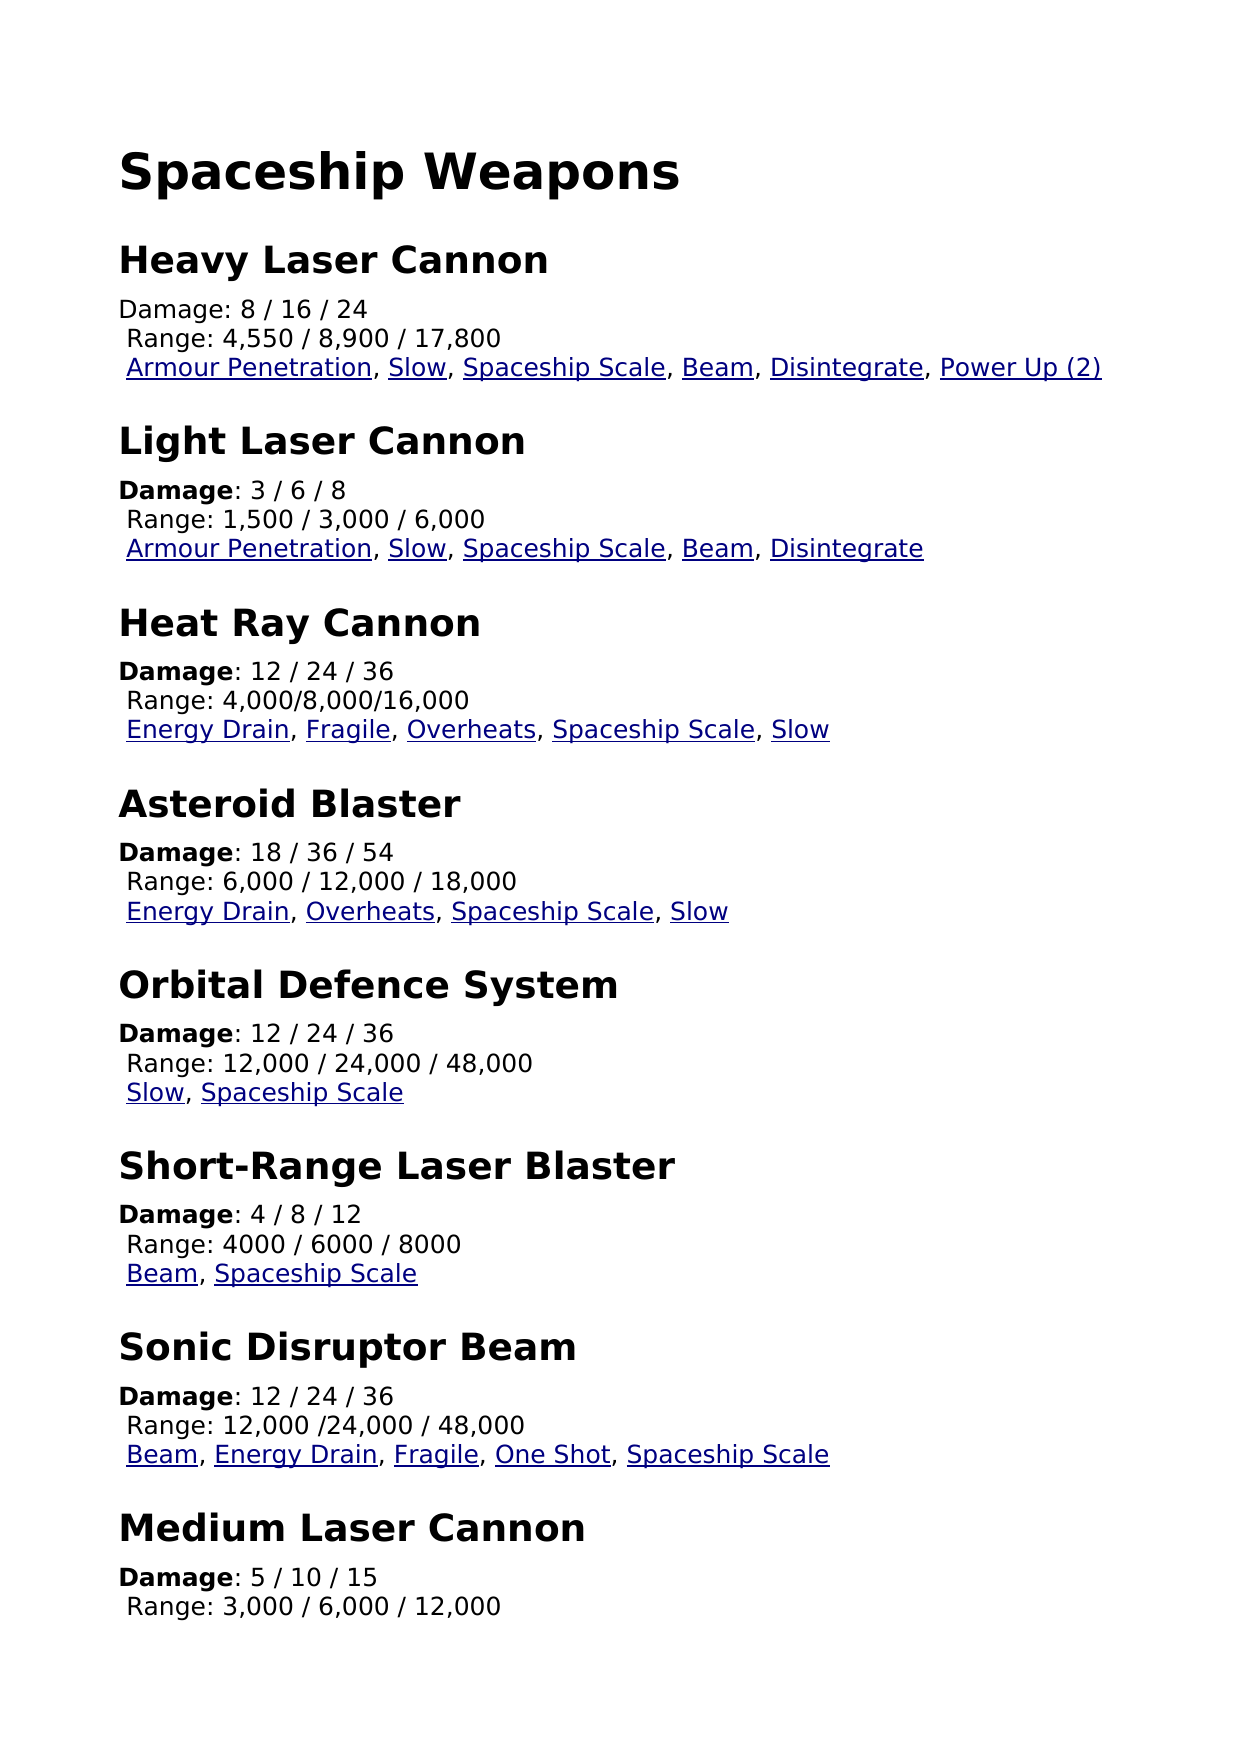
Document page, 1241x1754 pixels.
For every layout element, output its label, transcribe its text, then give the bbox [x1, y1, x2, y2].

text Damage: 4 / 8 / 12 Range: 4000 / 6000 / 8000 Beam, Spaceship Scale [118, 1201, 1122, 1288]
subtitle Short-Range Laser Blaster [118, 1144, 1122, 1188]
subtitle Medium Laser Cannon [118, 1507, 1122, 1551]
subtitle Sonic Disruptor Beam [118, 1326, 1122, 1369]
text Damage: 3 / 6 / 8 Range: 1,500 / 3,000 / 6,000 Armour Penetration, Slow, Spaceship Scale, Beam, Disintegrate [118, 476, 1122, 564]
text Damage: 12 / 24 / 36 Range: 4,000/8,000/16,000 Energy Drain, Fragile, Overheats, Spaceship Scale, Slow [118, 657, 1122, 745]
subtitle Asteroid Blaster [118, 782, 1122, 826]
text Damage: 18 / 36 / 54 Range: 6,000 / 12,000 / 18,000 Energy Drain, Overheats, Spaceship Scale, Slow [118, 838, 1122, 926]
subtitle Spaceship Weapons [118, 143, 1122, 201]
subtitle Orbital Defence System [118, 963, 1122, 1007]
text Damage: 8 / 16 / 24 Range: 4,550 / 8,900 / 17,800 Armour Penetration, Slow, Spaceship Scale, Beam, Disintegrate, Power Up (2) [118, 295, 1122, 382]
text Damage: 5 / 10 / 15 Range: 3,000 / 6,000 / 12,000 [118, 1563, 1122, 1621]
subtitle Heat Ray Cannon [118, 601, 1122, 645]
subtitle Heavy Laser Cannon [118, 239, 1122, 282]
text Damage: 12 / 24 / 36 Range: 12,000 /24,000 / 48,000 Beam, Energy Drain, Fragile, One Shot, Spaceship Scale [118, 1382, 1122, 1469]
subtitle Light Laser Cannon [118, 420, 1122, 464]
text Damage: 12 / 24 / 36 Range: 12,000 / 24,000 / 48,000 Slow, Spaceship Scale [118, 1019, 1122, 1107]
